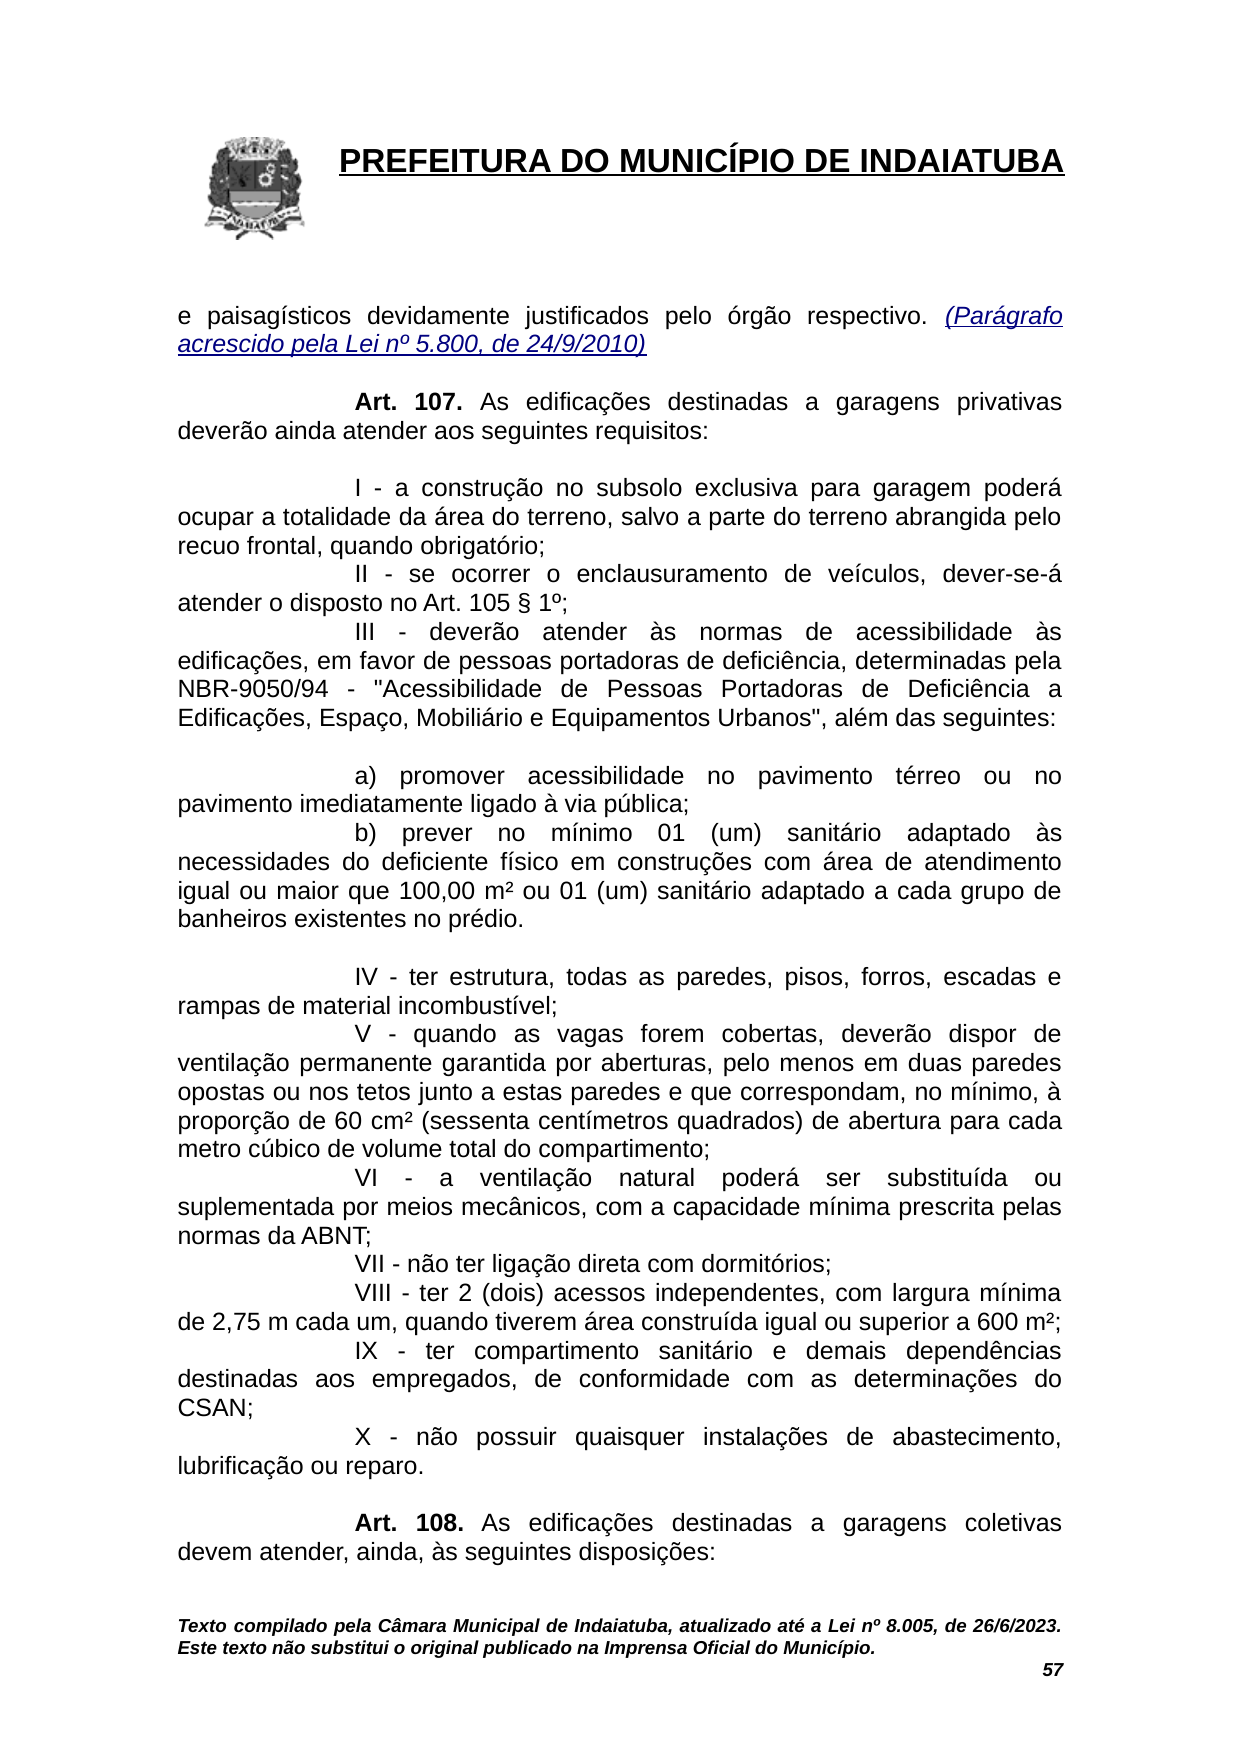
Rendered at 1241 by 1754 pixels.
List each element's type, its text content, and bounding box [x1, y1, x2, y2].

text II - se ocorrer o enclausuramento de veículos, dever-se-á atender o disposto no Art. 105 § 1º; [177, 559, 1063, 617]
text III - deverão atender às normas de acessibilidade às edificações, em favor de pessoas portadoras de deficiência, determinadas pela NBR-9050/94 - "Acessibilidade de Pessoas Portadoras de Deficiência a Edificações, Espaço, Mobiliário e Equipamentos Urbanos", além das seguintes: [177, 617, 1063, 732]
text IV - ter estrutura, todas as paredes, pisos, forros, escadas e rampas de material incombustível; [177, 962, 1063, 1019]
text VIII - ter 2 (dois) acessos independentes, com largura mínima de 2,75 m cada um, quando tiverem área construída igual ou superior a 600 m²; [177, 1278, 1063, 1336]
text X - não possuir quaisquer instalações de abastecimento, lubrificação ou reparo. [177, 1422, 1063, 1479]
text b) prever no mínimo 01 (um) sanitário adaptado às necessidades do deficiente físico em construções com área de atendimento igual ou maior que 100,00 m² ou 01 (um) sanitário adaptado a cada grupo de banheiros existentes no prédio. [177, 818, 1063, 933]
text IX - ter compartimento sanitário e demais dependências destinadas aos empregados, de conformidade com as determinações do CSAN; [177, 1336, 1063, 1422]
text Art. 107. As edificações destinadas a garagens privativas deverão ainda atender aos seguintes requisitos: [177, 387, 1063, 444]
text V - quando as vagas forem cobertas, deverão dispor de ventilação permanente garantida por aberturas, pelo menos em duas paredes opostas ou nos tetos junto a estas paredes e que correspondam, no mínimo, à proporção de 60 cm² (sessenta centímetros quadrados) de abertura para cada metro cúbico de volume total do compartimento; [177, 1019, 1063, 1163]
text a) promover acessibilidade no pavimento térreo ou no pavimento imediatamente ligado à via pública; [177, 761, 1063, 818]
text I - a construção no subsolo exclusiva para garagem poderá ocupar a totalidade da área do terreno, salvo a parte do terreno abrangida pelo recuo frontal, quando obrigatório; [177, 473, 1063, 559]
text Art. 108. As edificações destinadas a garagens coletivas devem atender, ainda, às seguintes disposições: [177, 1508, 1063, 1566]
text VI - a ventilação natural poderá ser substituída ou suplementada por meios mecânicos, com a capacidade mínima prescrita pelas normas da ABNT; [177, 1163, 1063, 1249]
text VII - não ter ligação direta com dormitórios; [177, 1249, 1063, 1278]
text e paisagísticos devidamente justificados pelo órgão respectivo. (Parágrafo acrescido pela Lei nº 5.800, de 24/9/2010) [177, 301, 1063, 358]
